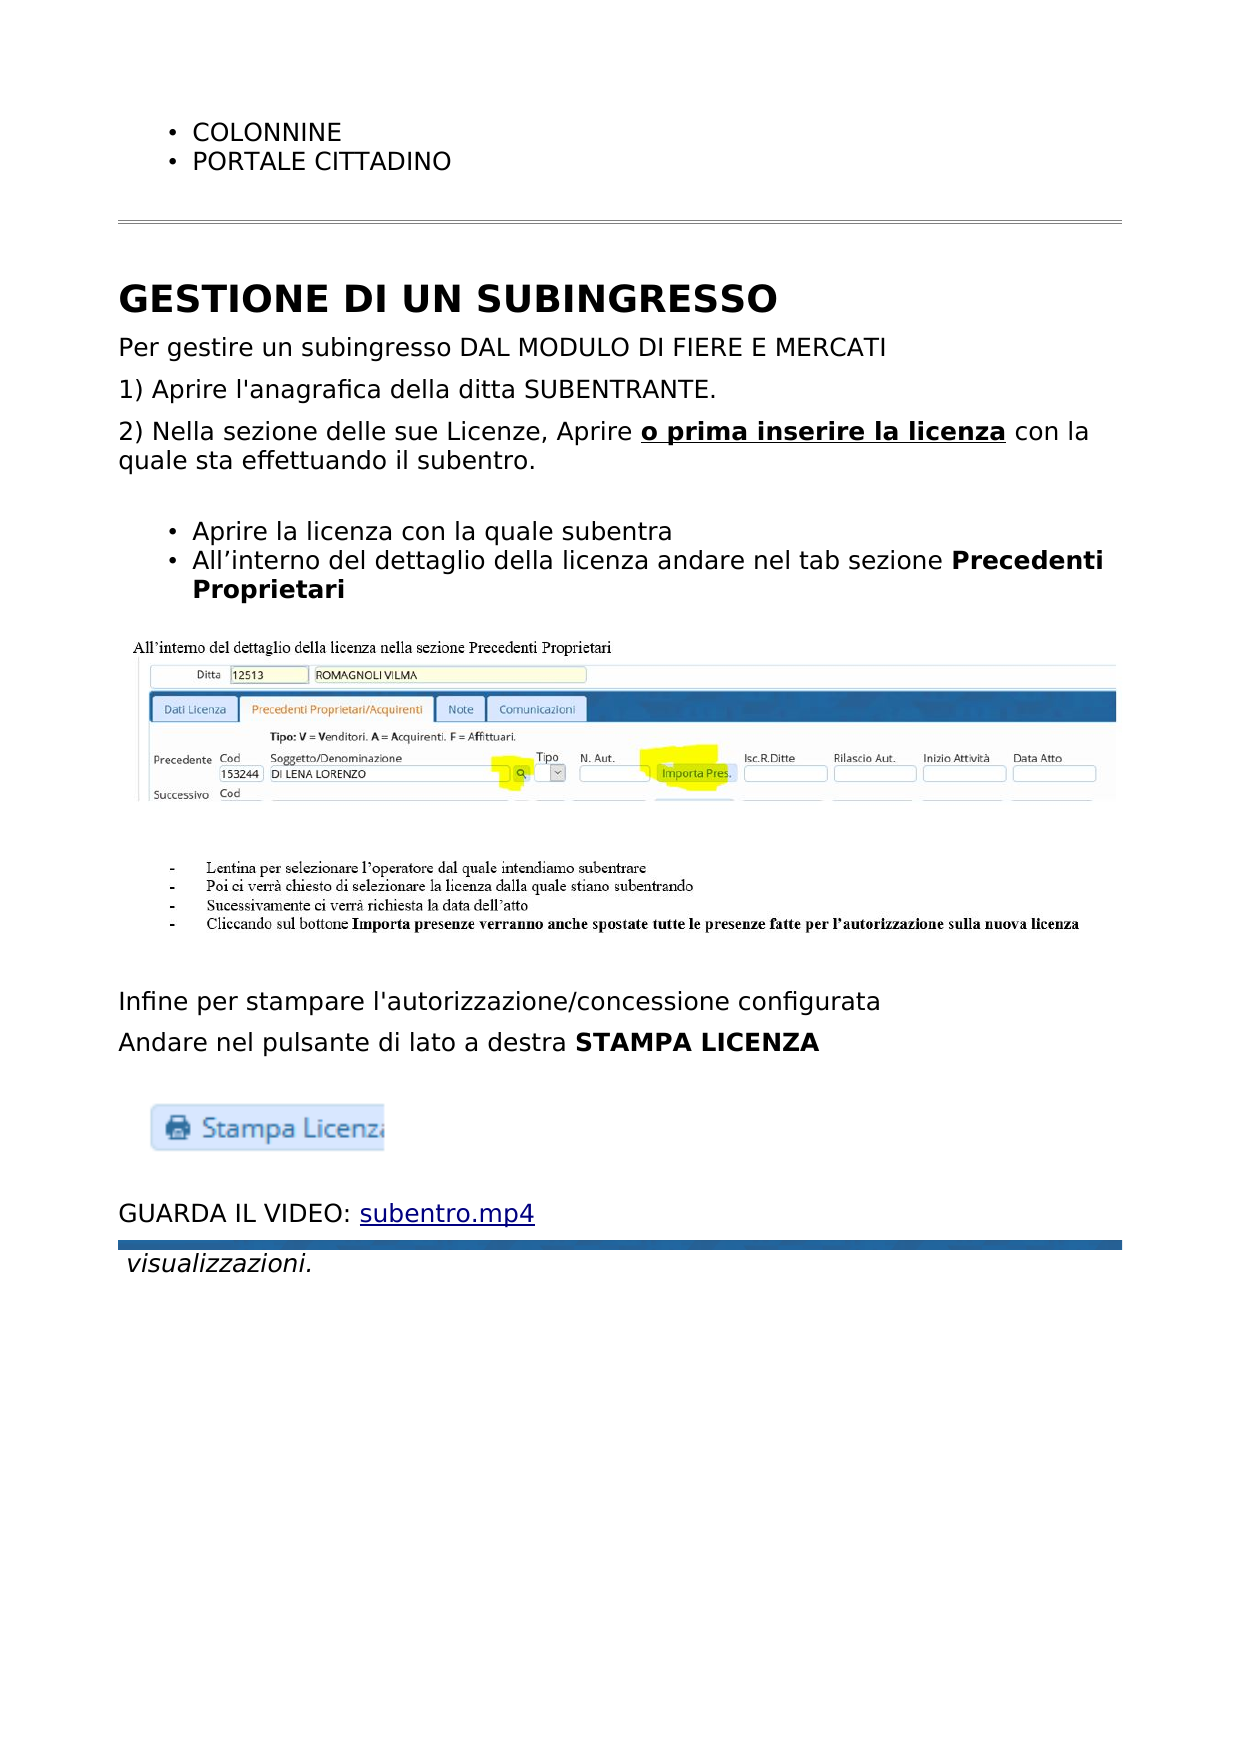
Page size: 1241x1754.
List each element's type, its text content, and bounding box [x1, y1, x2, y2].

list COLONNINE [177, 118, 1122, 147]
picture [118, 1070, 431, 1187]
text 1) Aprire l'anagrafica della ditta SUBENTRANTE. [118, 375, 1122, 404]
text Infine per stampare l'autorizzazione/concessione configurata [118, 987, 1122, 1016]
text visualizzazioni. [118, 1250, 1122, 1278]
list Aprire la licenza con la quale subentra [177, 517, 1122, 546]
picture [118, 1240, 1123, 1250]
text Per gestire un subingresso DAL MODULO DI FIERE E MERCATI [118, 333, 1122, 363]
subtitle GESTIONE DI UN SUBINGRESSO [118, 277, 1122, 321]
text 2) Nella sezione delle sue Licenze, Aprire o prima inserire la licenza con la quale sta effettuando il subentro. [118, 417, 1122, 475]
list All’interno del dettaglio della licenza andare nel tab sezione Precedenti Proprietari [177, 546, 1122, 604]
text GUARDA IL VIDEO: subentro.mp4 [118, 1199, 1122, 1228]
list PORTALE CITTADINO [177, 147, 1122, 176]
text Andare nel pulsante di lato a destra STAMPA LICENZA [118, 1028, 1122, 1057]
picture [118, 634, 1123, 975]
